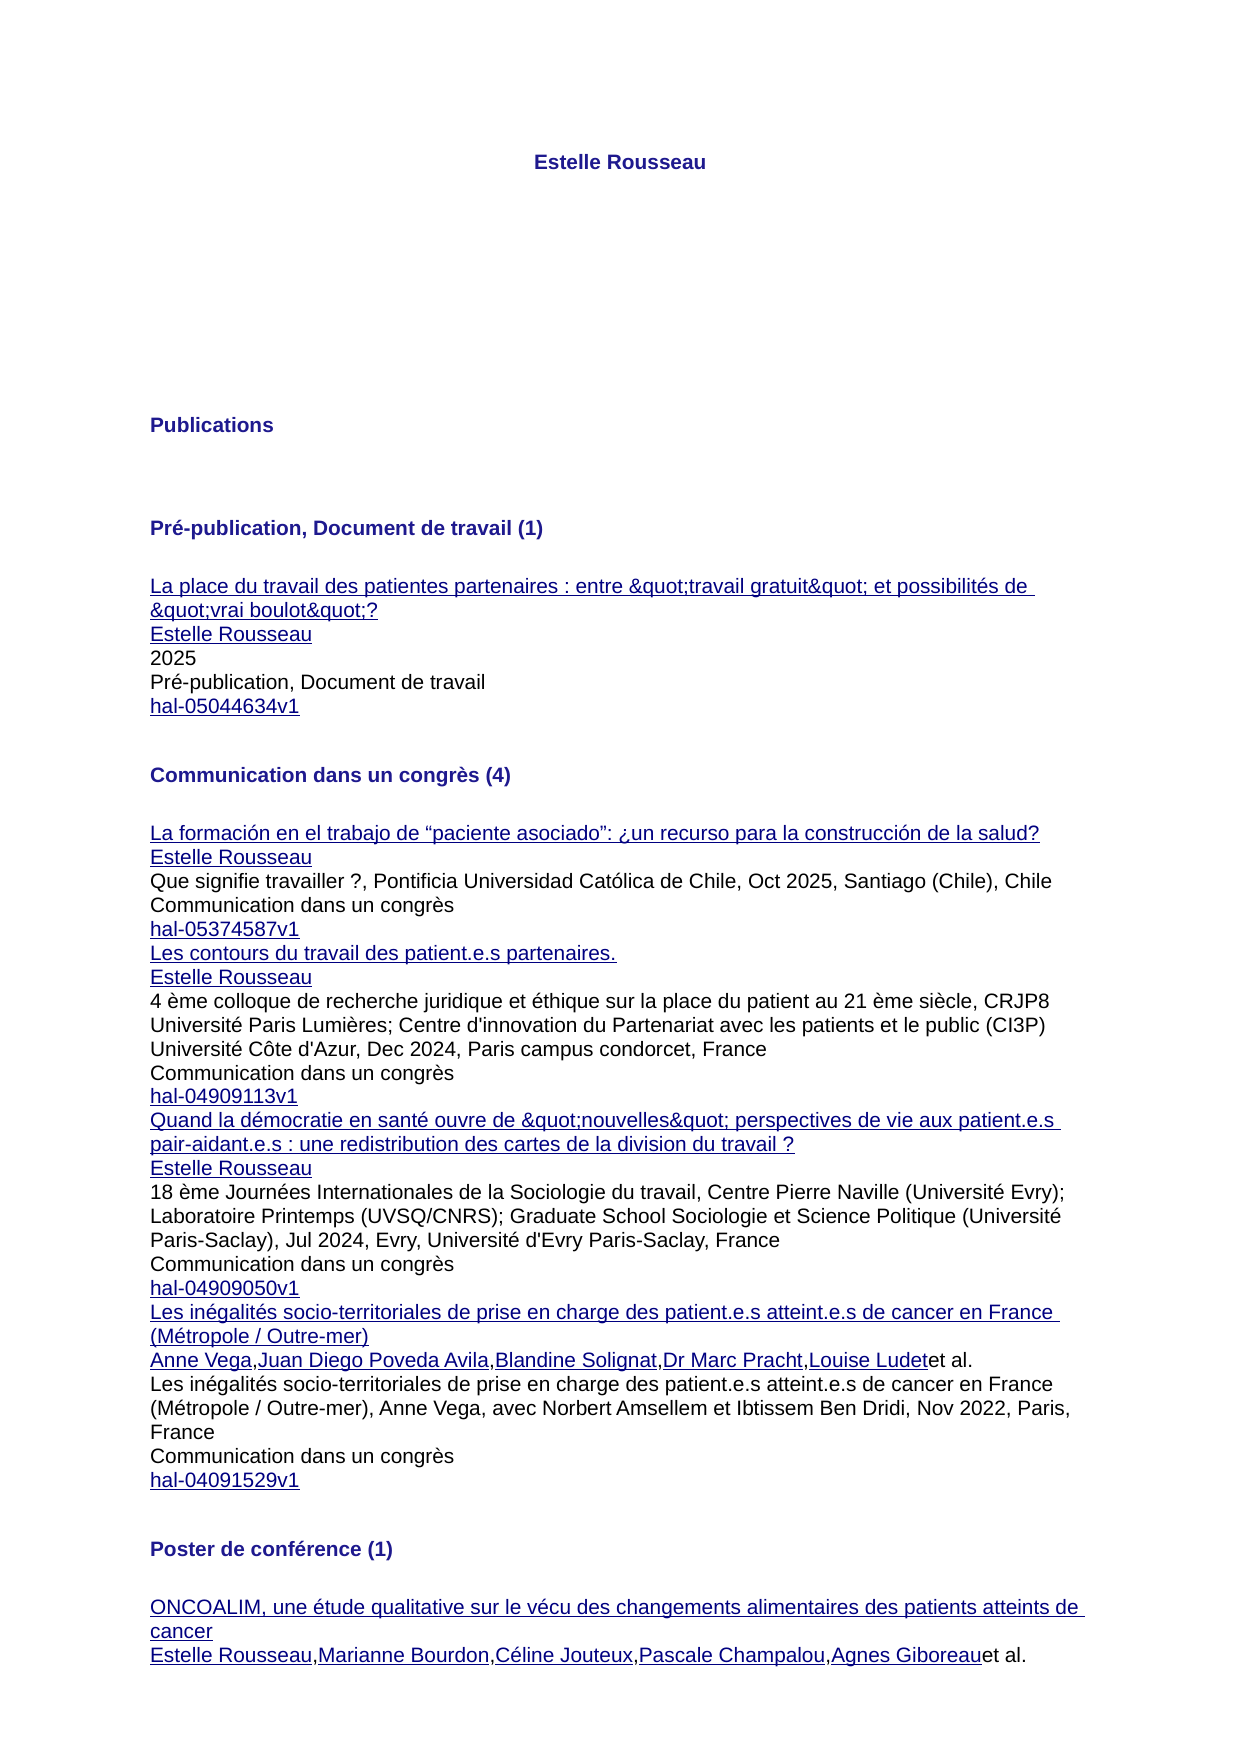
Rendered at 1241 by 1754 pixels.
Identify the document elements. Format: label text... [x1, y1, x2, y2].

subtitle Publications [150, 412, 1090, 436]
table_cell Les contours du travail des patient.e.s partenaires. Estelle Rousseau 4 ème colloque de recherche juridique et éthique sur la place du patient au 21 ème siècle, CRJP8 Université Paris Lumières; Centre d'innovation du Partenariat avec les patients et le public (CI3P) Université Côte d'Azur, Dec 2024, Paris campus condorcet, France Communication dans un congrès hal-04909113v1 [150, 941, 1090, 1108]
table_header ONCOALIM, une étude qualitative sur le vécu des changements alimentaires des patients atteints de cancer Estelle Rousseau,Marianne Bourdon,Céline Jouteux,Pascale Champalou,Agnes Giboreauet al. [150, 1595, 1090, 1667]
subtitle Poster de conférence (1) [150, 1536, 1090, 1560]
subtitle Communication dans un congrès (4) [150, 762, 1090, 786]
table_cell Quand la démocratie en santé ouvre de &quot;nouvelles&quot; perspectives de vie aux patient.e.s pair-aidant.e.s : une redistribution des cartes de la division du travail ? Estelle Rousseau 18 ème Journées Internationales de la Sociologie du travail, Centre Pierre Naville (Université Evry); Laboratoire Printemps (UVSQ/CNRS); Graduate School Sociologie et Science Politique (Université Paris-Saclay), Jul 2024, Evry, Université d'Evry Paris-Saclay, France Communication dans un congrès hal-04909050v1 [150, 1108, 1090, 1300]
table_cell Les inégalités socio-territoriales de prise en charge des patient.e.s atteint.e.s de cancer en France (Métropole / Outre-mer) Anne Vega,Juan Diego Poveda Avila,Blandine Solignat,Dr Marc Pracht,Louise Ludetet al. Les inégalités socio-territoriales de prise en charge des patient.e.s atteint.e.s de cancer en France (Métropole / Outre-mer), Anne Vega, avec Norbert Amsellem et Ibtissem Ben Dridi, Nov 2022, Paris, France Communication dans un congrès hal-04091529v1 [150, 1300, 1090, 1492]
table_header La place du travail des patientes partenaires : entre &quot;travail gratuit&quot; et possibilités de &quot;vrai boulot&quot;? Estelle Rousseau 2025 Pré-publication, Document de travail hal-05044634v1 [150, 574, 1090, 718]
subtitle Pré-publication, Document de travail (1) [150, 516, 1090, 539]
table_header La formación en el trabajo de “paciente asociado”: ¿un recurso para la construcción de la salud? Estelle Rousseau Que signifie travailler ?, Pontificia Universidad Católica de Chile, Oct 2025, Santiago (Chile), Chile Communication dans un congrès hal-05374587v1 [150, 821, 1090, 941]
subtitle Estelle Rousseau [150, 150, 1090, 174]
